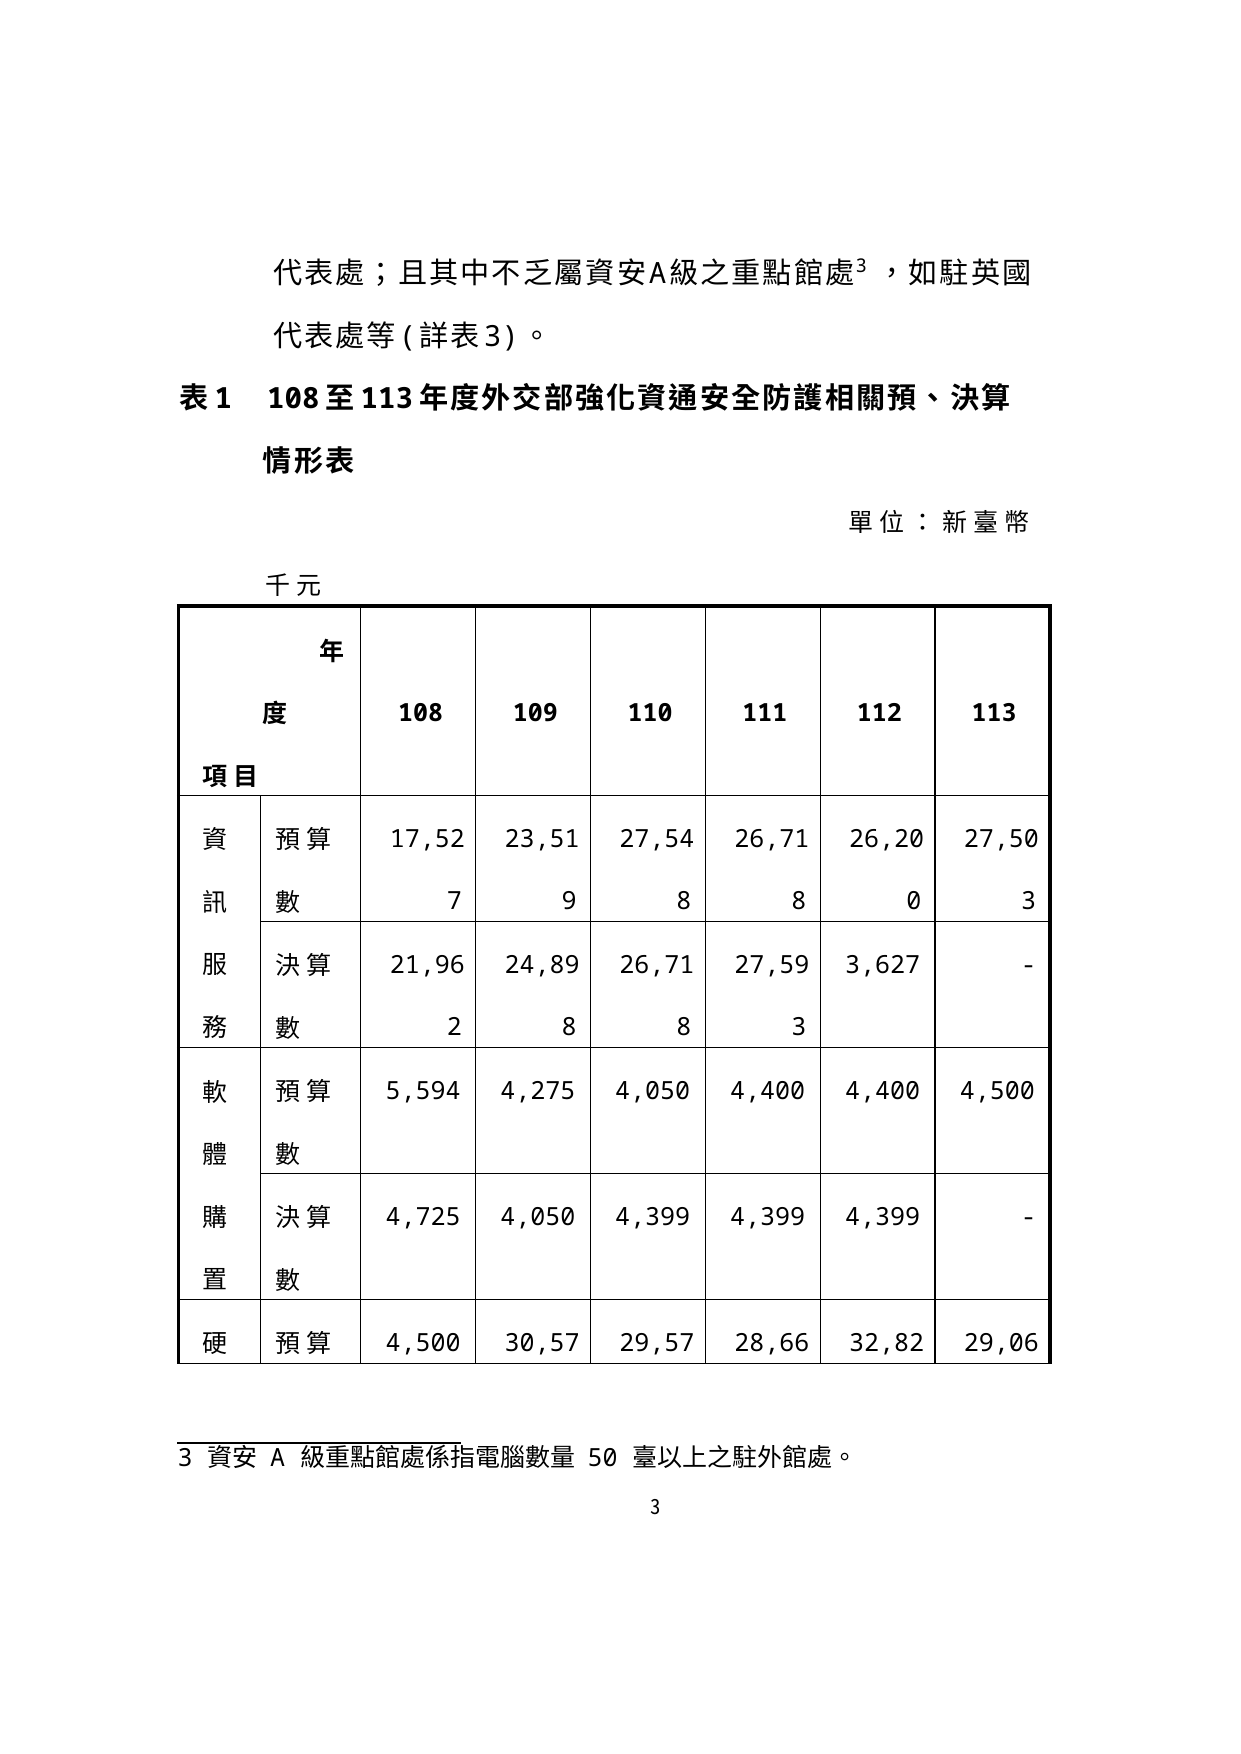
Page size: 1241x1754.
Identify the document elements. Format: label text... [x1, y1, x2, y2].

table_cell 26,200 [821, 796, 934, 921]
table_cell 28,66 [706, 1300, 820, 1363]
table_cell 29,06 [936, 1300, 1048, 1363]
table_cell 17,527 [361, 796, 475, 921]
table_header 109 [476, 608, 590, 795]
text 資安 A 級重點館處係指電腦數量 50 臺以上之駐外館處。 [177, 1443, 1034, 1473]
table_cell 4,400 [706, 1048, 820, 1173]
table_cell 預算數 [261, 796, 360, 921]
table_cell 3,627 [821, 922, 934, 1047]
table_cell 27,503 [936, 796, 1048, 921]
table_cell 決算數 [261, 922, 360, 1047]
table_cell 27,593 [706, 922, 820, 1047]
table_cell 26,718 [591, 922, 705, 1047]
table_header 111 [706, 608, 820, 795]
table_cell 27,548 [591, 796, 705, 921]
table_cell 21,962 [361, 922, 475, 1047]
table_header 113 [936, 608, 1048, 795]
table_cell 4,400 [821, 1048, 934, 1173]
table_cell 預算 [261, 1300, 360, 1363]
table_cell 4,050 [476, 1174, 590, 1299]
table_cell 4,275 [476, 1048, 590, 1173]
table_cell 4,399 [821, 1174, 934, 1299]
table_header 112 [821, 608, 934, 795]
table_cell - [936, 922, 1048, 1047]
table_cell - [936, 1174, 1048, 1299]
text 代表處；且其中不乏屬資安A級之重點館處，如駐英國代表處等(詳表3)。 [267, 229, 1032, 354]
table_cell 4,500 [361, 1300, 475, 1363]
table_cell 26,718 [706, 796, 820, 921]
table_header 年度 項目 [180, 608, 360, 795]
table_cell 4,399 [591, 1174, 705, 1299]
table_cell 30,57 [476, 1300, 590, 1363]
table_cell 硬 [180, 1300, 260, 1363]
table_cell 4,050 [591, 1048, 705, 1173]
table_header 110 [591, 608, 705, 795]
table_cell 24,898 [476, 922, 590, 1047]
table_header 108 [361, 608, 475, 795]
table_cell 4,725 [361, 1174, 475, 1299]
table_cell 4,500 [936, 1048, 1048, 1173]
text 表1 108至113年度外交部強化資通安全防護相關預、決算情形表 [163, 354, 1032, 479]
table_cell 5,594 [361, 1048, 475, 1173]
table_cell 4,399 [706, 1174, 820, 1299]
table_cell 23,519 [476, 796, 590, 921]
table_cell 32,82 [821, 1300, 934, 1363]
text 單位：新臺幣千元 [252, 479, 1032, 604]
table_cell 決算數 [261, 1174, 360, 1299]
table_cell 軟體購置 [180, 1048, 260, 1299]
table_cell 29,57 [591, 1300, 705, 1363]
table_cell 資訊服務 [180, 796, 260, 1047]
table_cell 預算數 [261, 1048, 360, 1173]
